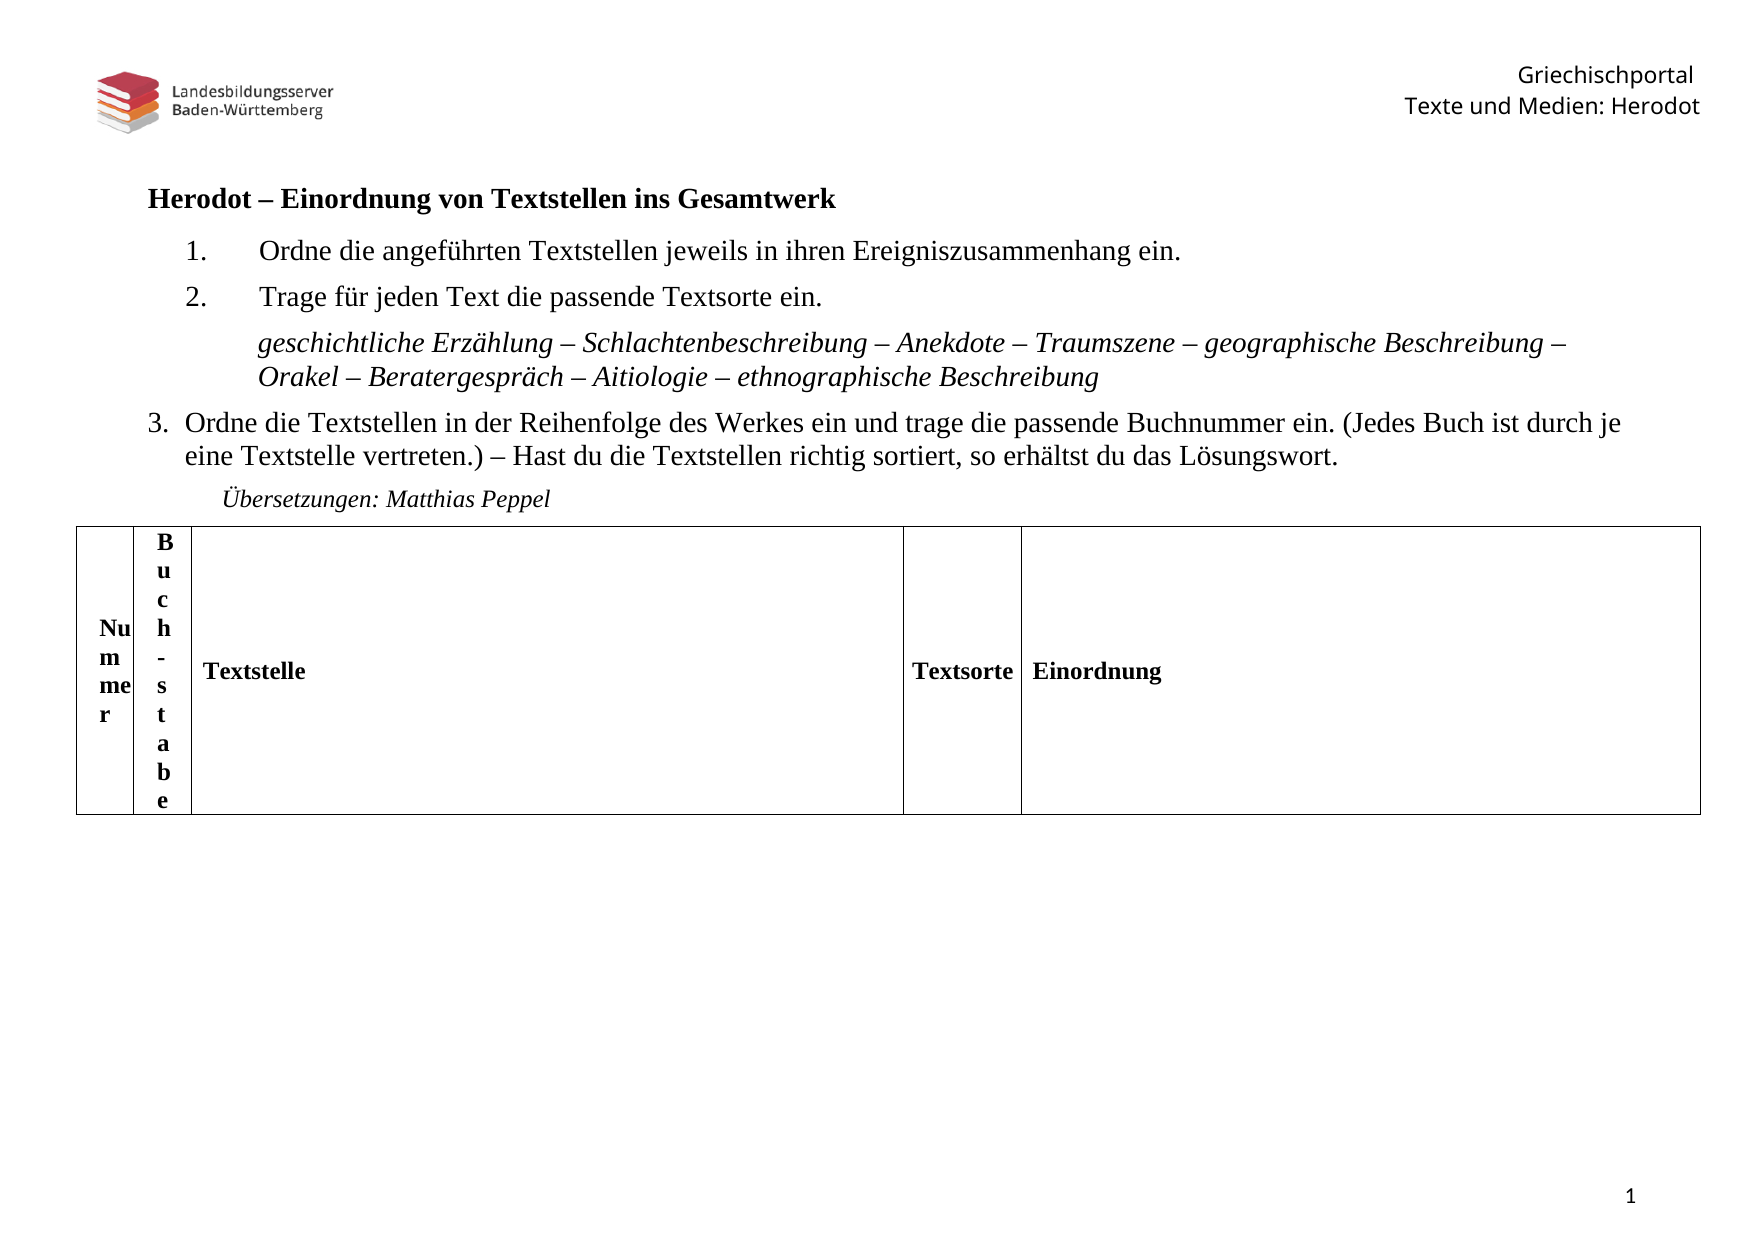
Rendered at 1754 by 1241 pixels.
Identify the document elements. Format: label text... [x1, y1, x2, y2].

table_header Textstelle [192, 527, 903, 814]
table_header Nummer [77, 527, 133, 814]
table_header Einordnung [1022, 527, 1700, 814]
list Ordne die Textstellen in der Reihenfolge des Werkes ein und trage die passende Buchnummer ein. (Jedes Buch ist durch je eine Textstelle vertreten.) – Hast du die Textstellen richtig sortiert, so erhältst du das Lösungswort. [147, 405, 1636, 472]
list Trage für jeden Text die passende Textsorte ein. [185, 279, 1636, 313]
list geschichtliche Erzählung – Schlachtenbeschreibung – Anekdote – Traumszene – geographische Beschreibung – Orakel – Beratergespräch – Aitiologie – ethnographische Beschreibung [258, 325, 1636, 392]
text Herodot – Einordnung von Textstellen ins Gesamtwerk [148, 181, 1636, 214]
table_header Buch-stabe [134, 527, 191, 814]
table_header Textsorte [904, 527, 1021, 814]
text Übersetzungen: Matthias Peppel [148, 484, 1636, 513]
list Ordne die angeführten Textstellen jeweils in ihren Ereigniszusammenhang ein. [185, 233, 1636, 267]
